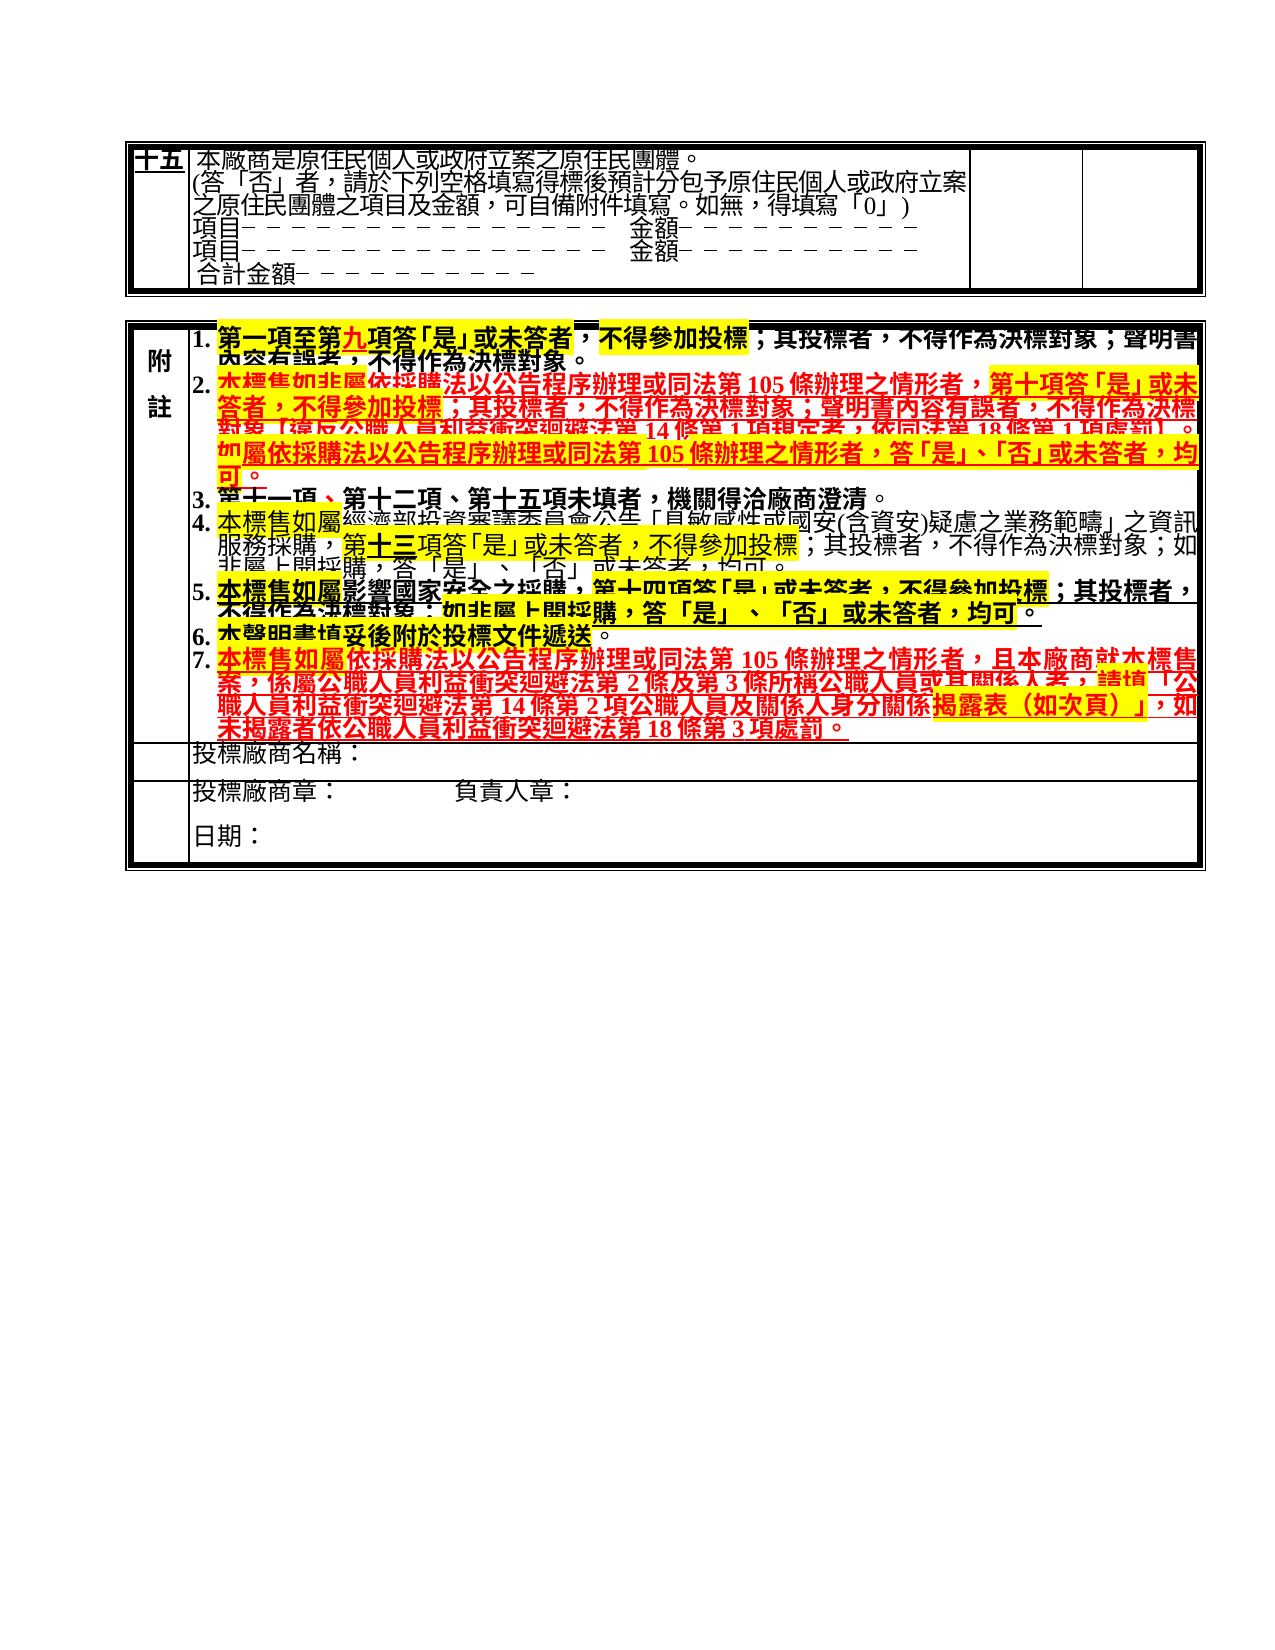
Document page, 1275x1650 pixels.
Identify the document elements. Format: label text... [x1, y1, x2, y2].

table_cell [134, 744, 188, 780]
table_header [1083, 150, 1197, 288]
table_header 第一項至第九項答「是」或未答者，不得參加投標；其投標者，不得作為決標對象；聲明書內容有誤者，不得作為決標對象。 本標售如非屬依採購法以公告程序辦理或同法第105條辦理之情形者，第十項答「是」或未答者，不得參加投標；其投標者，不得作為決標對象；聲明書內容有誤者，不得作為決標對象【違反公職人員利益衝突迴避法第14條第1項規定者，依同法第18條第1項處罰】。如屬依採購法以公告程序辦理或同法第105條辦理之情形者，答「是」、「否」或未答者，均可。 第十一項、第十二項、第十五項未填者，機關得洽廠商澄清。 本標售如屬經濟部投資審議委員會公告「具敏感性或國安(含資安)疑慮之業務範疇」之資訊服務採購，第十三項答「是」或未答者，不得參加投標；其投標者，不得作為決標對象；如非屬上開採購，答「是」、「否」或未答者，均可。 本標售如屬影響國家安全之採購，第十四項答「是」或未答者，不得參加投標；其投標者，不得作為決標對象；如非屬上開採購，答「是」、「否」或未答者，均可。 本聲明書填妥後附於投標文件遞送。 本標售如屬依採購法以公告程序辦理或同法第105條辦理之情形者，且本廠商就本標售案，係屬公職人員利益衝突迴避法第2條及第3條所稱公職人員或其關係人者，請填「公職人員利益衝突迴避法第14條第2項公職人員及關係人身分關係揭露表（如次頁）」，如未揭露者依公職人員利益衝突迴避法第18條第3項處罰。 [190, 330, 1197, 742]
table_header [971, 150, 1082, 288]
table_header 附 註 [134, 330, 188, 742]
table_header 十五 [134, 150, 188, 288]
table_cell 投標廠商名稱： [190, 744, 1197, 780]
table_header 本廠商是原住民個人或政府立案之原住民團體。 (答「否」者，請於下列空格填寫得標後預計分包予原住民個人或政府立案之原住民團體之項目及金額，可自備附件填寫。如無，得填寫「0」) 項目╴╴╴╴╴╴╴╴╴╴╴╴╴╴╴ 金額╴╴╴╴╴╴╴╴╴╴ 項目╴╴╴╴╴╴╴╴╴╴╴╴╴╴╴ 金額╴╴╴╴╴╴╴╴╴╴ 合計金額╴╴╴╴╴╴╴╴╴╴ [190, 150, 969, 288]
table_cell 投標廠商章： 負責人章： 日期： [190, 782, 1197, 862]
table_cell [134, 782, 188, 862]
